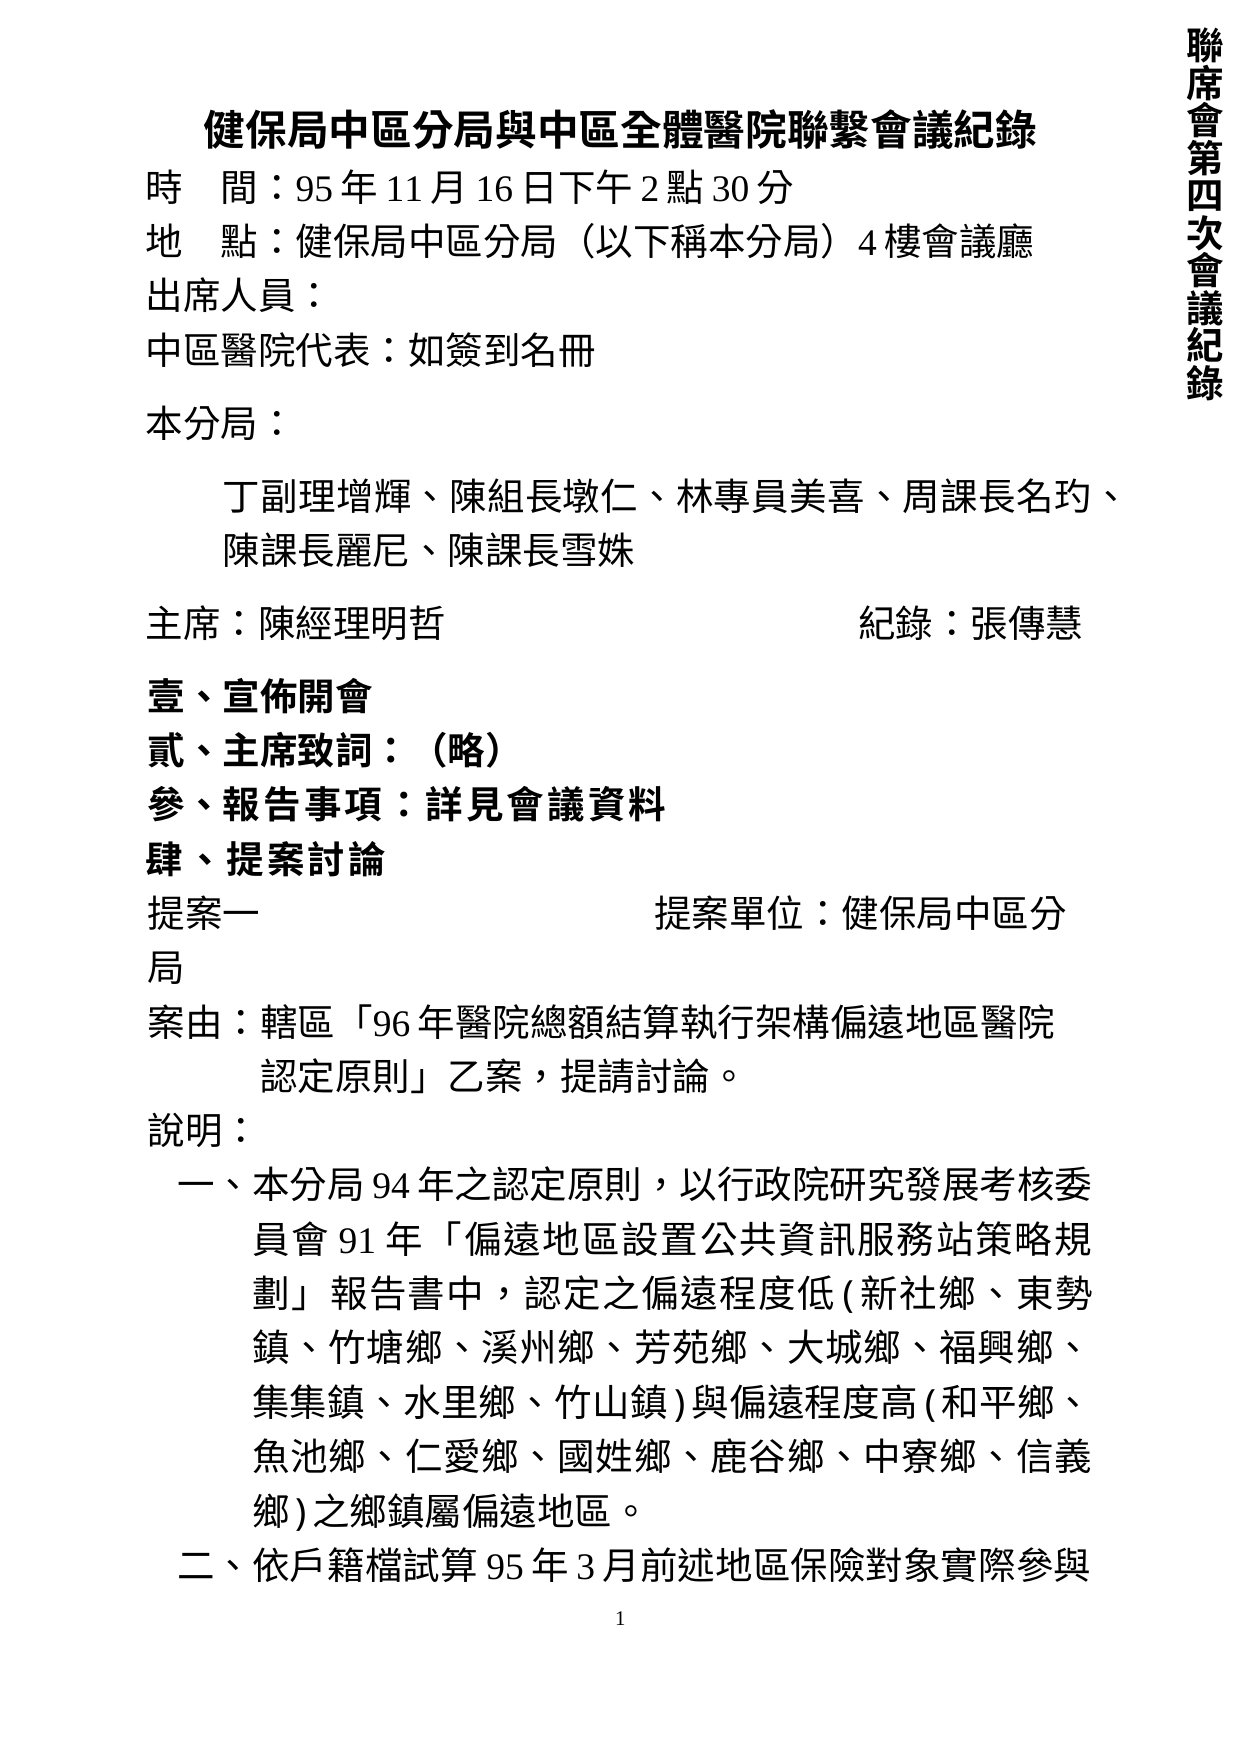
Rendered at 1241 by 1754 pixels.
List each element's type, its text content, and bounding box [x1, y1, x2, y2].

text 健保局中區分局與中區全體醫院聯繫會議紀錄 [142, 97, 1090, 158]
text 參、報告事項：詳見會議資料 [95, 775, 1101, 830]
text 貳、主席致詞：（略） [95, 721, 1101, 775]
text 案由：轄區「96年醫院總額結算執行架構偏遠地區醫院認定原則」乙案，提請討論。 [148, 992, 1092, 1101]
text 丁副理增輝、陳組長墩仁、林專員美喜、周課長名玓、陳課長麗尼、陳課長雪姝 [223, 467, 1092, 575]
text 地 點：健保局中區分局（以下稱本分局）4樓會議廳 [145, 212, 1090, 266]
text 說明： [148, 1101, 1092, 1155]
text 時 間：95年11月16日下午2點30分 [145, 12, 1240, 443]
text 出席人員： [145, 266, 1090, 321]
text 主席：陳經理明哲 紀錄：張傳慧 [145, 594, 1101, 648]
text 一、本分局94年之認定原則，以行政院研究發展考核委員會91年「偏遠地區設置公共資訊服務站策略規劃」報告書中，認定之偏遠程度低(新社鄉、東勢鎮、竹塘鄉、溪州鄉、芳苑鄉、大城鄉、福興鄉、集集鎮、水里鄉、竹山鎮)與偏遠程度高(和平鄉、魚池鄉、仁愛鄉、國姓鄉、鹿谷鄉、中寮鄉、信義鄉)之鄉鎮屬偏遠地區。 [177, 1155, 1092, 1536]
text 肆、提案討論 [145, 830, 1092, 884]
text 聯席會第四次會議紀錄 [1178, 27, 1233, 428]
text 提案一 提案單位：健保局中區分局 [148, 884, 1092, 992]
text 本分局： [145, 393, 1092, 448]
text 中區醫院代表：如簽到名冊 [145, 321, 1090, 375]
text 壹、宣佈開會 [95, 667, 1101, 721]
text 二、依戶籍檔試算95年3月前述地區保險對象實際參與 [177, 1536, 1092, 1590]
